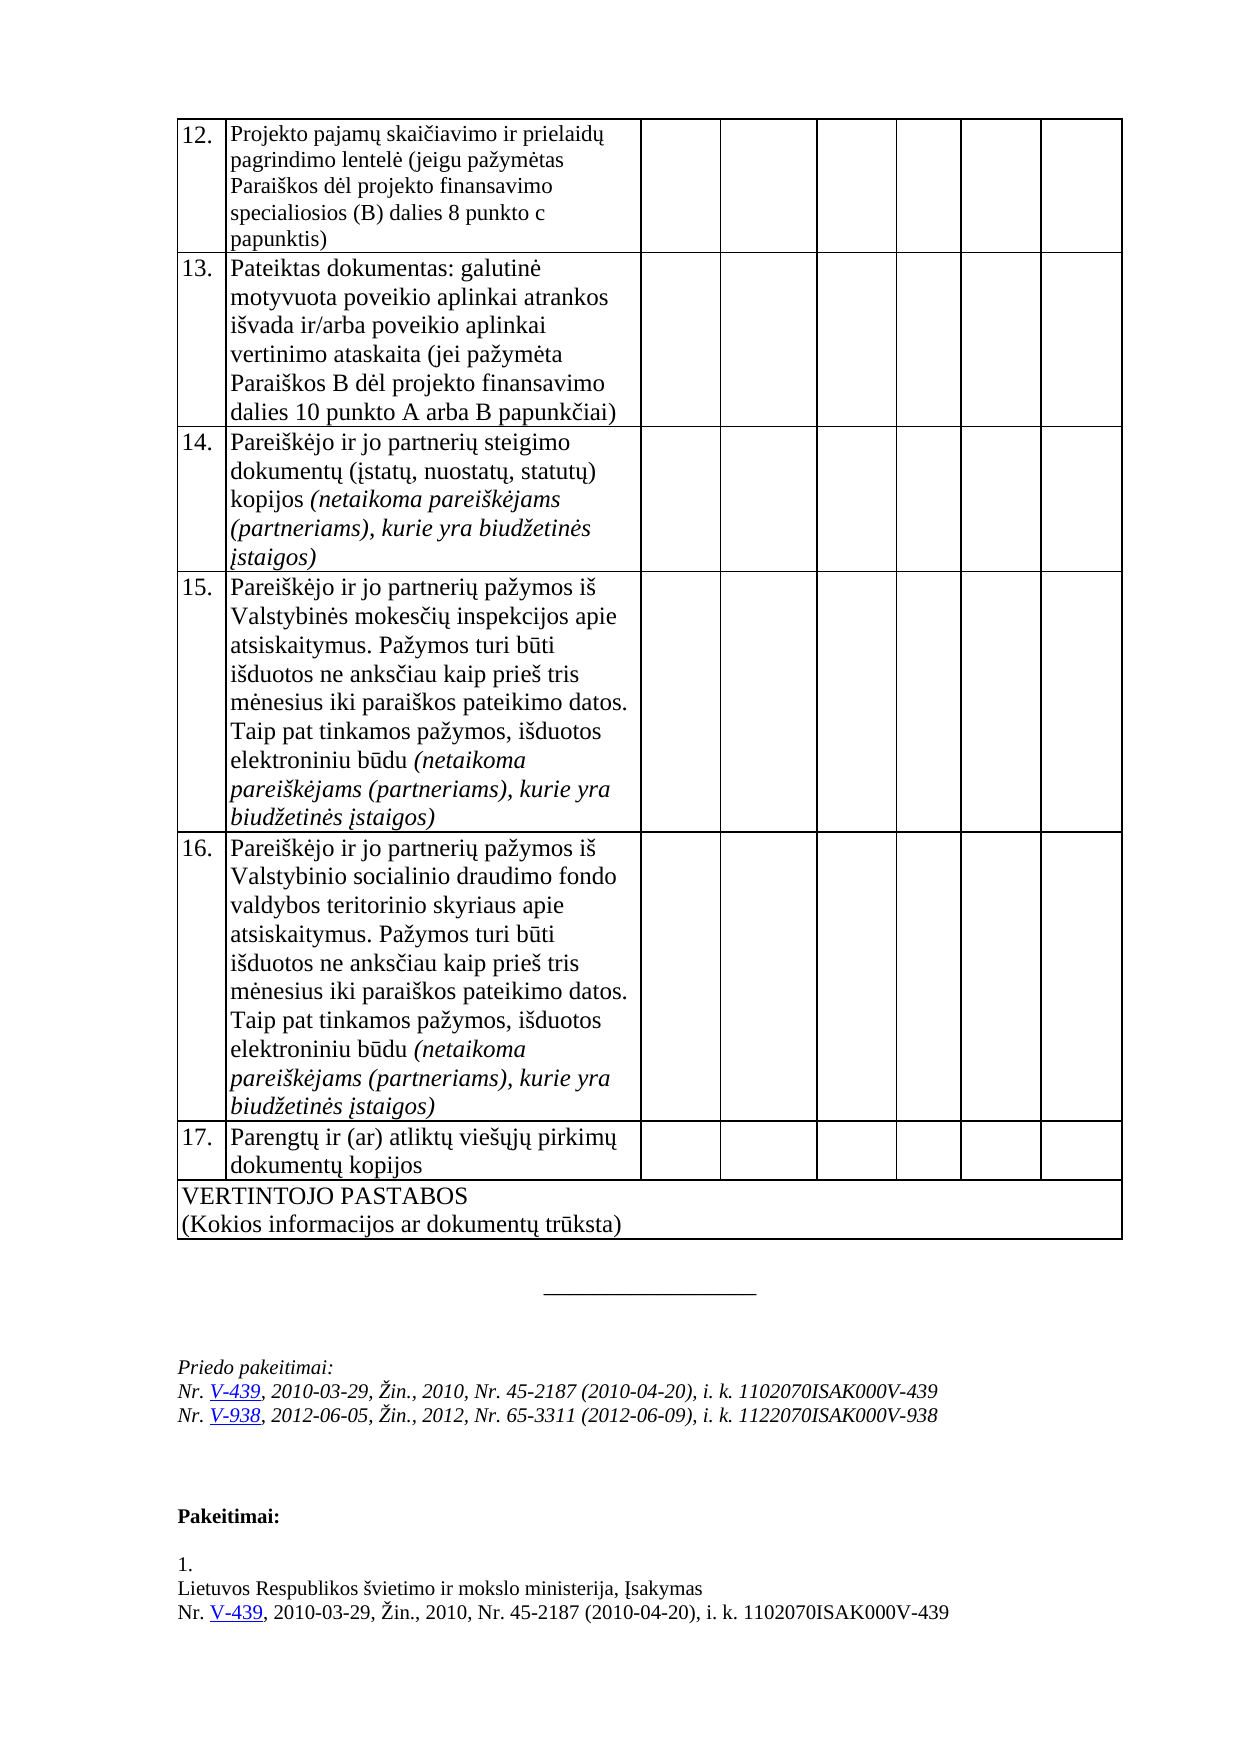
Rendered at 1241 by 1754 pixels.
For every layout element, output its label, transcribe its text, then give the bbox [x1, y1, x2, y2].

table_cell [721, 572, 816, 831]
text Nr. V-938, 2012-06-05, Žin., 2012, Nr. 65-3311 (2012-06-09), i. k. 1122070ISAK000V-938 [177, 1403, 1122, 1427]
table_cell [962, 833, 1040, 1120]
table_cell 14. [178, 427, 225, 571]
table_cell [962, 120, 1040, 251]
table_cell Parengtų ir (ar) atliktų viešųjų pirkimų dokumentų kopijos [227, 1122, 640, 1179]
table_cell [897, 572, 960, 831]
text Nr. V-439, 2010-03-29, Žin., 2010, Nr. 45-2187 (2010-04-20), i. k. 1102070ISAK000V-439 [177, 1600, 1122, 1624]
table_cell [721, 120, 816, 251]
table_cell Pateiktas dokumentas: galutinė motyvuota poveikio aplinkai atrankos išvada ir/arba poveikio aplinkai vertinimo ataskaita (jei pažymėta Paraiškos B dėl projekto finansavimo dalies 10 punkto A arba B papunkčiai) [227, 253, 640, 426]
table_cell Pareiškėjo ir jo partnerių steigimo dokumentų (įstatų, nuostatų, statutų) kopijos (netaikoma pareiškėjams (partneriams), kurie yra biudžetinės įstaigos) [227, 427, 640, 571]
table_cell [962, 572, 1040, 831]
table_cell [962, 1122, 1040, 1179]
text Pakeitimai: [177, 1504, 1122, 1528]
table_cell [962, 427, 1040, 571]
table_cell [642, 833, 720, 1120]
text _________________ [177, 1269, 1122, 1297]
table_cell [1042, 120, 1121, 251]
table_cell [1042, 427, 1121, 571]
table_cell [642, 253, 720, 426]
table_cell [1042, 253, 1121, 426]
table_cell 12. [178, 120, 225, 251]
text Nr. V-439, 2010-03-29, Žin., 2010, Nr. 45-2187 (2010-04-20), i. k. 1102070ISAK000V-439 [177, 1379, 1122, 1403]
text Lietuvos Respublikos švietimo ir mokslo ministerija, Įsakymas [177, 1576, 1122, 1600]
table_cell [818, 572, 896, 831]
table_cell [642, 427, 720, 571]
table_cell [642, 1122, 720, 1179]
table_cell [721, 427, 816, 571]
table_cell [897, 833, 960, 1120]
table_cell 15. [178, 572, 225, 831]
table_cell [721, 833, 816, 1120]
table_cell [897, 253, 960, 426]
table_cell VERTINTOJO PASTABOS (Kokios informacijos ar dokumentų trūksta) [178, 1181, 1121, 1238]
table_cell Pareiškėjo ir jo partnerių pažymos iš Valstybinio socialinio draudimo fondo valdybos teritorinio skyriaus apie atsiskaitymus. Pažymos turi būti išduotos ne anksčiau kaip prieš tris mėnesius iki paraiškos pateikimo datos. Taip pat tinkamos pažymos, išduotos elektroniniu būdu (netaikoma pareiškėjams (partneriams), kurie yra biudžetinės įstaigos) [227, 833, 640, 1120]
table_cell [818, 427, 896, 571]
text 1. [177, 1552, 1122, 1576]
table_cell [962, 253, 1040, 426]
text Priedo pakeitimai: [177, 1355, 1122, 1379]
table_cell [721, 1122, 816, 1179]
table_cell [897, 120, 960, 251]
table_cell [1042, 572, 1121, 831]
table_cell 17. [178, 1122, 225, 1179]
table_cell [818, 253, 896, 426]
table_cell [818, 120, 896, 251]
table_cell 13. [178, 253, 225, 426]
table_cell [721, 253, 816, 426]
table_cell [1042, 833, 1121, 1120]
table_cell [897, 427, 960, 571]
table_cell Pareiškėjo ir jo partnerių pažymos iš Valstybinės mokesčių inspekcijos apie atsiskaitymus. Pažymos turi būti išduotos ne anksčiau kaip prieš tris mėnesius iki paraiškos pateikimo datos. Taip pat tinkamos pažymos, išduotos elektroniniu būdu (netaikoma pareiškėjams (partneriams), kurie yra biudžetinės įstaigos) [227, 572, 640, 831]
table_cell [642, 120, 720, 251]
table_cell [897, 1122, 960, 1179]
table_cell [818, 1122, 896, 1179]
table_cell [1042, 1122, 1121, 1179]
table_cell Projekto pajamų skaičiavimo ir prielaidų pagrindimo lentelė (jeigu pažymėtas Paraiškos dėl projekto finansavimo specialiosios (B) dalies 8 punkto c papunktis) [227, 120, 640, 251]
table_cell [642, 572, 720, 831]
table_cell 16. [178, 833, 225, 1120]
table_cell [818, 833, 896, 1120]
